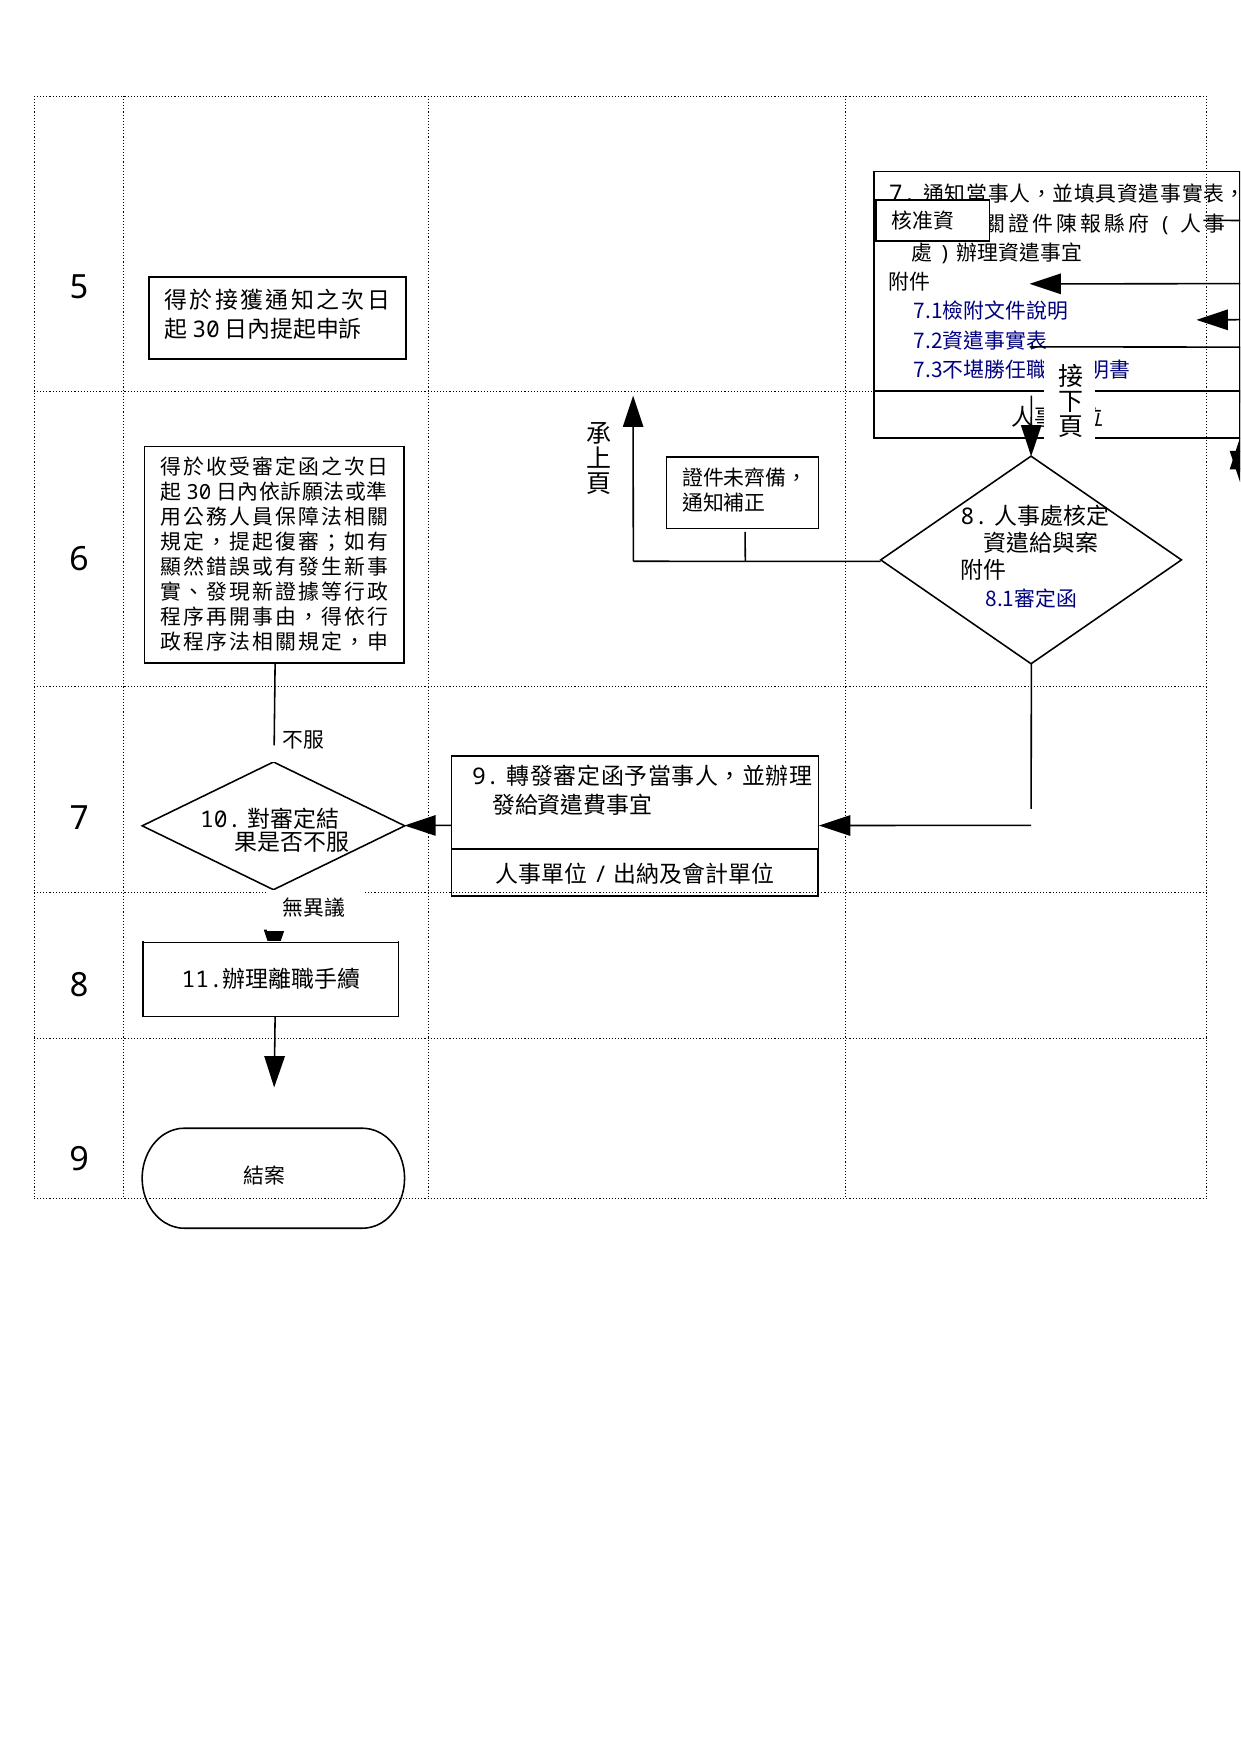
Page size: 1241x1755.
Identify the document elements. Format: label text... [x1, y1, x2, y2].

table_cell [124, 391, 428, 686]
table_cell [845, 391, 1030, 560]
table_cell [145, 447, 403, 662]
table_cell [428, 391, 845, 686]
table_cell [124, 96, 428, 391]
table_cell [428, 686, 845, 825]
table_cell [124, 892, 428, 1037]
table_cell 9 [34, 1038, 124, 1198]
table_cell [819, 826, 845, 892]
table_cell [845, 686, 1206, 892]
table_cell 6 [34, 391, 124, 686]
table_cell [124, 686, 428, 931]
table_cell [428, 96, 845, 391]
table_cell 7 [34, 686, 124, 892]
table_cell [428, 827, 451, 892]
table_cell [845, 562, 1030, 686]
table_cell [428, 892, 845, 1037]
table_cell [845, 1038, 1206, 1198]
table_cell [1044, 357, 1095, 449]
table_cell [144, 943, 398, 1016]
table_cell [845, 892, 1206, 1037]
table_cell [428, 1038, 845, 1198]
table_cell 5 [34, 96, 124, 391]
table_cell [452, 757, 818, 848]
table_cell [845, 96, 1206, 391]
table_cell [877, 201, 989, 240]
table_cell 8 [34, 892, 124, 1037]
table_cell [124, 1038, 428, 1198]
table_cell [1032, 439, 1206, 686]
